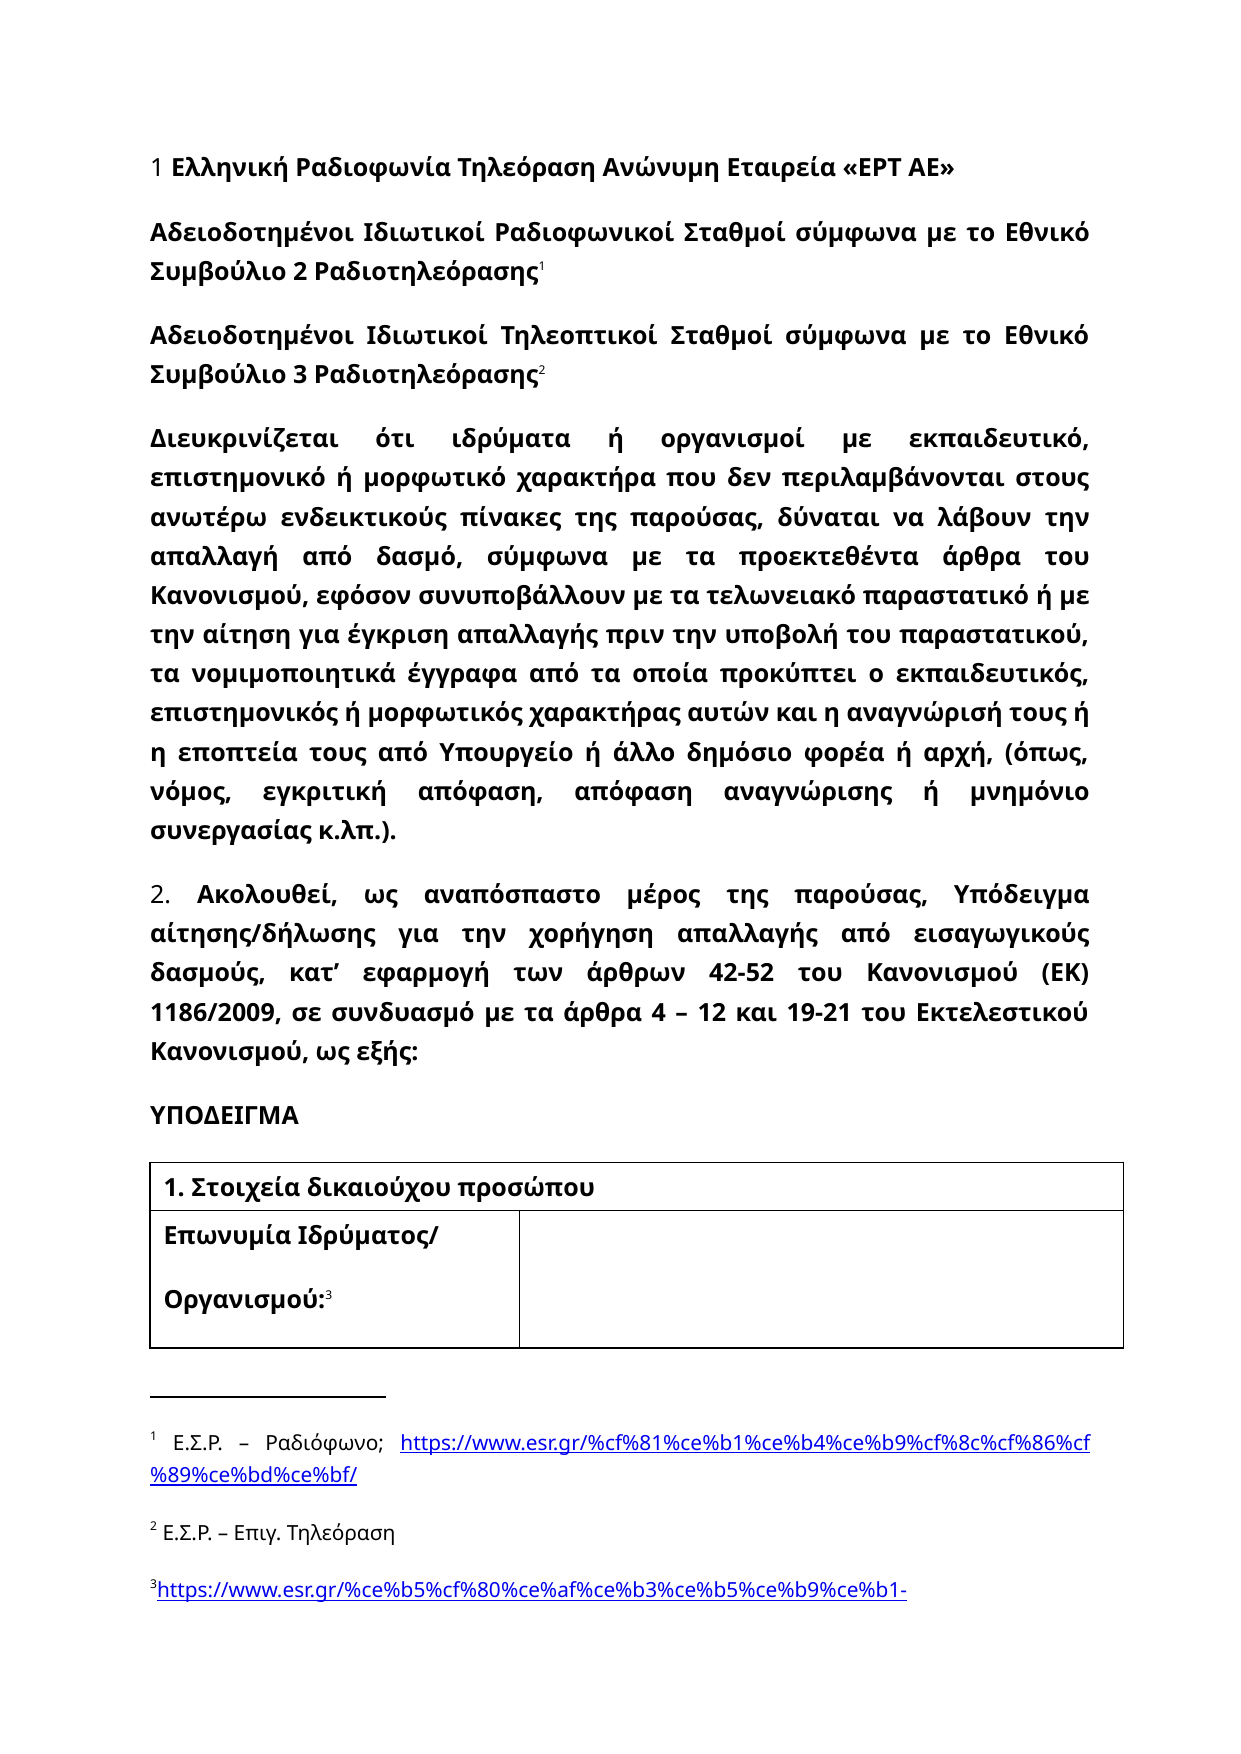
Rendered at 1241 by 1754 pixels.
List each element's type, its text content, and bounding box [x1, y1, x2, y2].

text 1 Ελληνική Ραδιοφωνία Τηλεόραση Ανώνυμη Εταιρεία «ΕΡΤ ΑΕ» [150, 150, 1090, 184]
table_cell [520, 1211, 1123, 1347]
text Διευκρινίζεται ότι ιδρύματα ή οργανισμοί με εκπαιδευτικό, επιστημονικό ή μορφωτικό χαρακτήρα που δεν περιλαμβάνονται στους ανωτέρω ενδεικτικούς πίνακες της παρούσας, δύναται να λάβουν την απαλλαγή από δασμό, σύμφωνα με τα προεκτεθέντα άρθρα του Κανονισμού, εφόσον συνυποβάλλουν με τα τελωνειακό παραστατικό ή με την αίτηση για έγκριση απαλλαγής πριν την υποβολή του παραστατικού, τα νομιμοποιητικά έγγραφα από τα οποία προκύπτει ο εκπαιδευτικός, επιστημονικός ή μορφωτικός χαρακτήρας αυτών και η αναγνώρισή τους ή η εποπτεία τους από Υπουργείο ή άλλο δημόσιο φορέα ή αρχή, (όπως, νόμος, εγκριτική απόφαση, απόφαση αναγνώρισης ή μνημόνιο συνεργασίας κ.λπ.). [150, 421, 1090, 847]
table_cell Επωνυμία Ιδρύματος/ Οργανισμού: [151, 1211, 519, 1347]
text Αδειοδοτημένοι Ιδιωτικοί Ραδιοφωνικοί Σταθμοί σύμφωνα με το Εθνικό Συμβούλιο 2 Ραδιοτηλεόρασης [150, 214, 1090, 287]
text 2. Ακολουθεί, ως αναπόσπαστο μέρος της παρούσας, Υπόδειγμα αίτησης/δήλωσης για την χορήγηση απαλλαγής από εισαγωγικούς δασμούς, κατ’ εφαρμογή των άρθρων 42-52 του Κανονισμού (ΕΚ) 1186/2009, σε συνδυασμό με τα άρθρα 4 – 12 και 19-21 του Εκτελεστικού Κανονισμού, ως εξής: [150, 877, 1090, 1067]
text ΥΠΟΔΕΙΓΜΑ [150, 1097, 1090, 1132]
text Αδειοδοτημένοι Ιδιωτικοί Τηλεοπτικοί Σταθμοί σύμφωνα με το Εθνικό Συμβούλιο 3 Ραδιοτηλεόρασης [150, 317, 1090, 391]
text Ε.Σ.Ρ. – Επιγ. Τηλεόραση [150, 1518, 1090, 1546]
text Ε.Σ.Ρ. – Ραδιόφωνο; https://www.esr.gr/%cf%81%ce%b1%ce%b4%ce%b9%cf%8c%cf%86%cf%89%ce%bd%ce%bf/ [150, 1428, 1090, 1489]
table_header 1. Στοιχεία δικαιούχου προσώπου [151, 1163, 1123, 1210]
